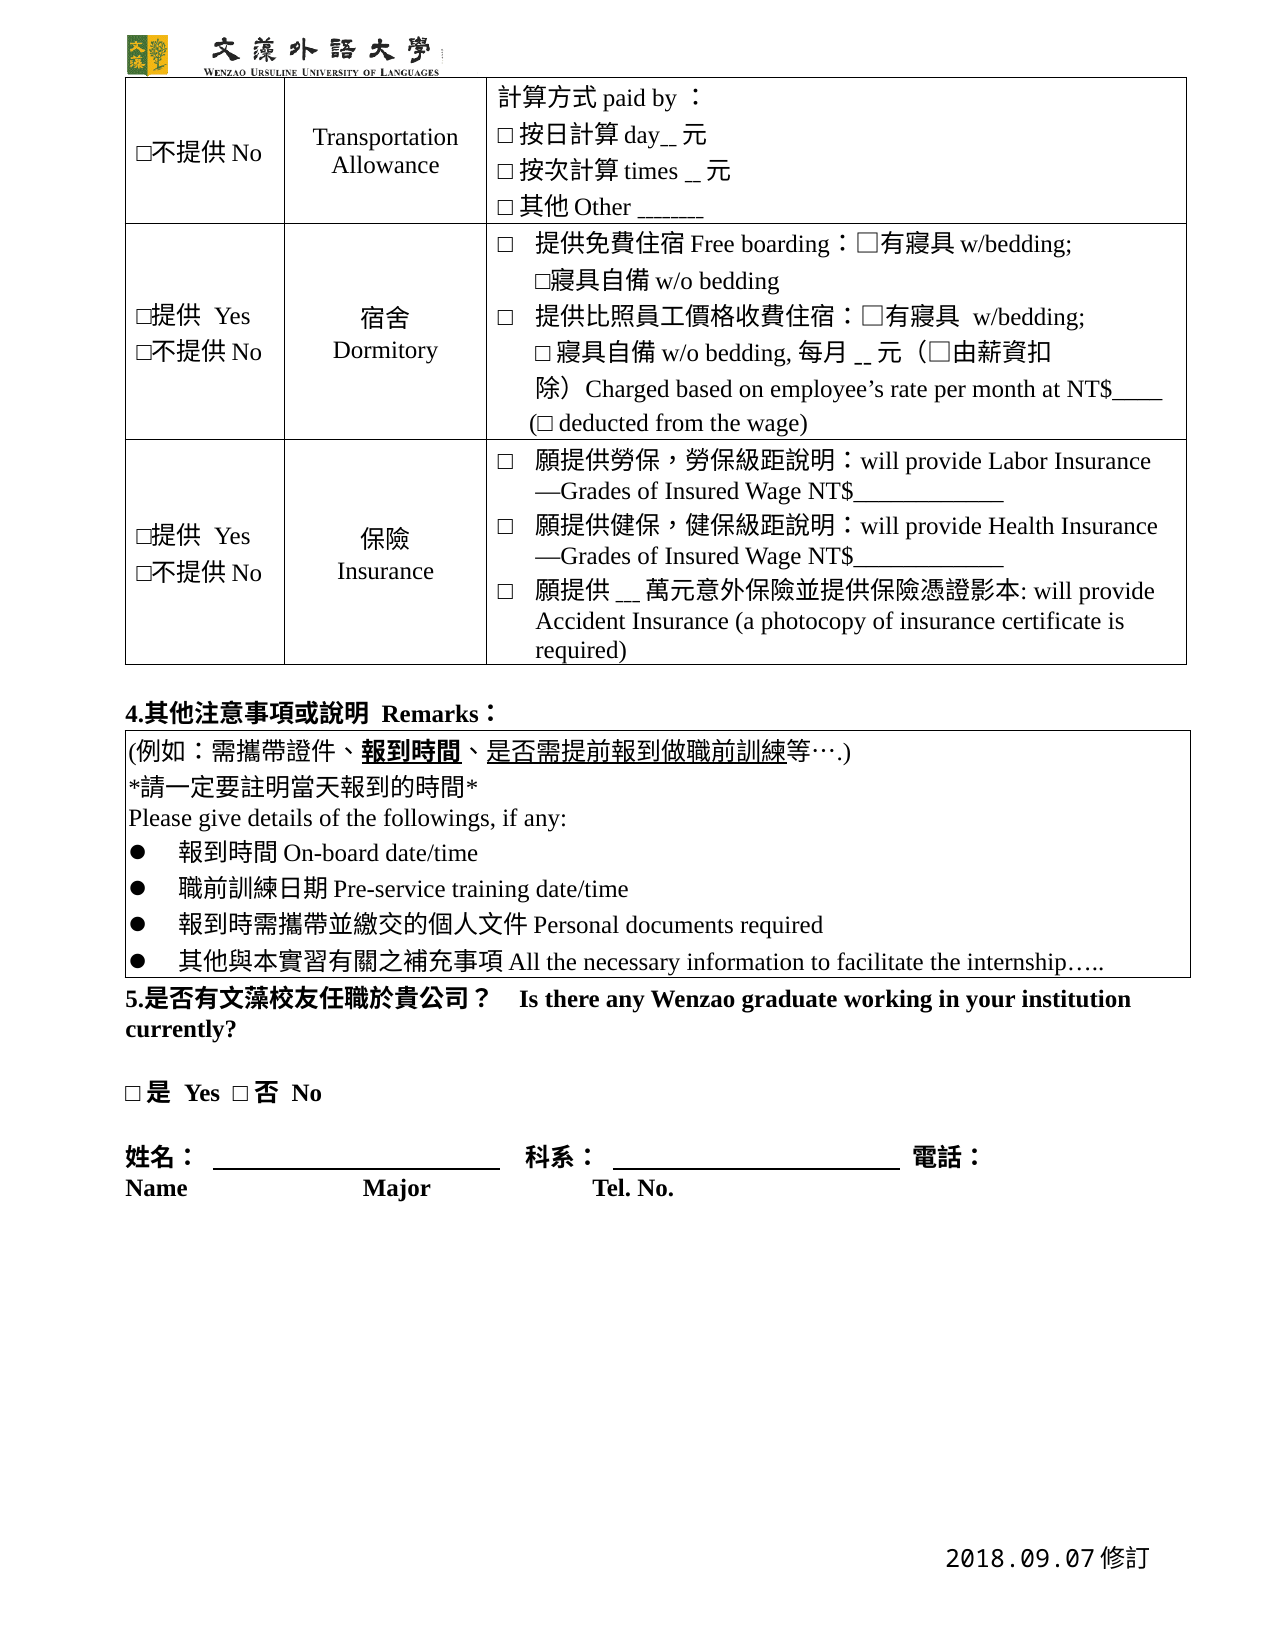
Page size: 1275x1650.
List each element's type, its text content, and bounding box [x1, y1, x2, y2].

table_cell 願提供勞保，勞保級距說明：will provide Labor Insurance—Grades of Insured Wage NT$____________ 願提供健保，健保級距說明：will provide Health Insurance—Grades of Insured Wage NT$____________ 願提供ˍˍˍ萬元意外保險並提供保險憑證影本: will provide Accident Insurance (a photocopy of insurance certificate is required) [487, 440, 1186, 664]
table_cell □不提供No [126, 78, 284, 223]
text □ 是 Yes □ 否 No [125, 1072, 1150, 1108]
table_cell 提供免費住宿Free boarding：□有寢具w/bedding; □寢具自備w/o bedding 提供比照員工價格收費住宿：□有寢具 w/bedding; □ 寢具自備w/o bedding, 每月ˍˍ元（□由薪資扣除）Charged based on employee’s rate per month at NT$____ (□ deducted from the wage) [487, 224, 1186, 439]
table_cell □提供 Yes □不提供No [126, 224, 284, 439]
table_cell 宿舍 Dormitory [285, 224, 486, 439]
table_cell □提供 Yes □不提供No [126, 440, 284, 664]
text 5.是否有文藻校友任職於貴公司？ Is there any Wenzao graduate working in your institution currently? [125, 978, 1150, 1043]
table_cell Transportation Allowance [285, 78, 486, 223]
table_header (例如：需攜帶證件、報到時間、是否需提前報到做職前訓練等….) *請一定要註明當天報到的時間* Please give details of the followings, if any: 報到時間On-board date/time 職前訓練日期Pre-service training date/time 報到時需攜帶並繳交的個人文件Personal documents required 其他與本實習有關之補充事項All the necessary information to facilitate the internship….. [126, 731, 1190, 977]
text 4.其他注意事項或說明 Remarks： [125, 694, 1150, 730]
table_cell 計算方式paid by ： □ 按日計算dayˍˍ元 □ 按次計算times ˍˍ元 □ 其他Other ˍˍˍˍˍˍˍˍ [487, 78, 1186, 223]
text Name Major Tel. No. [125, 1173, 1150, 1202]
text 姓名： 科系： 電話： [125, 1137, 1150, 1173]
table_cell 保險 Insurance [285, 440, 486, 664]
